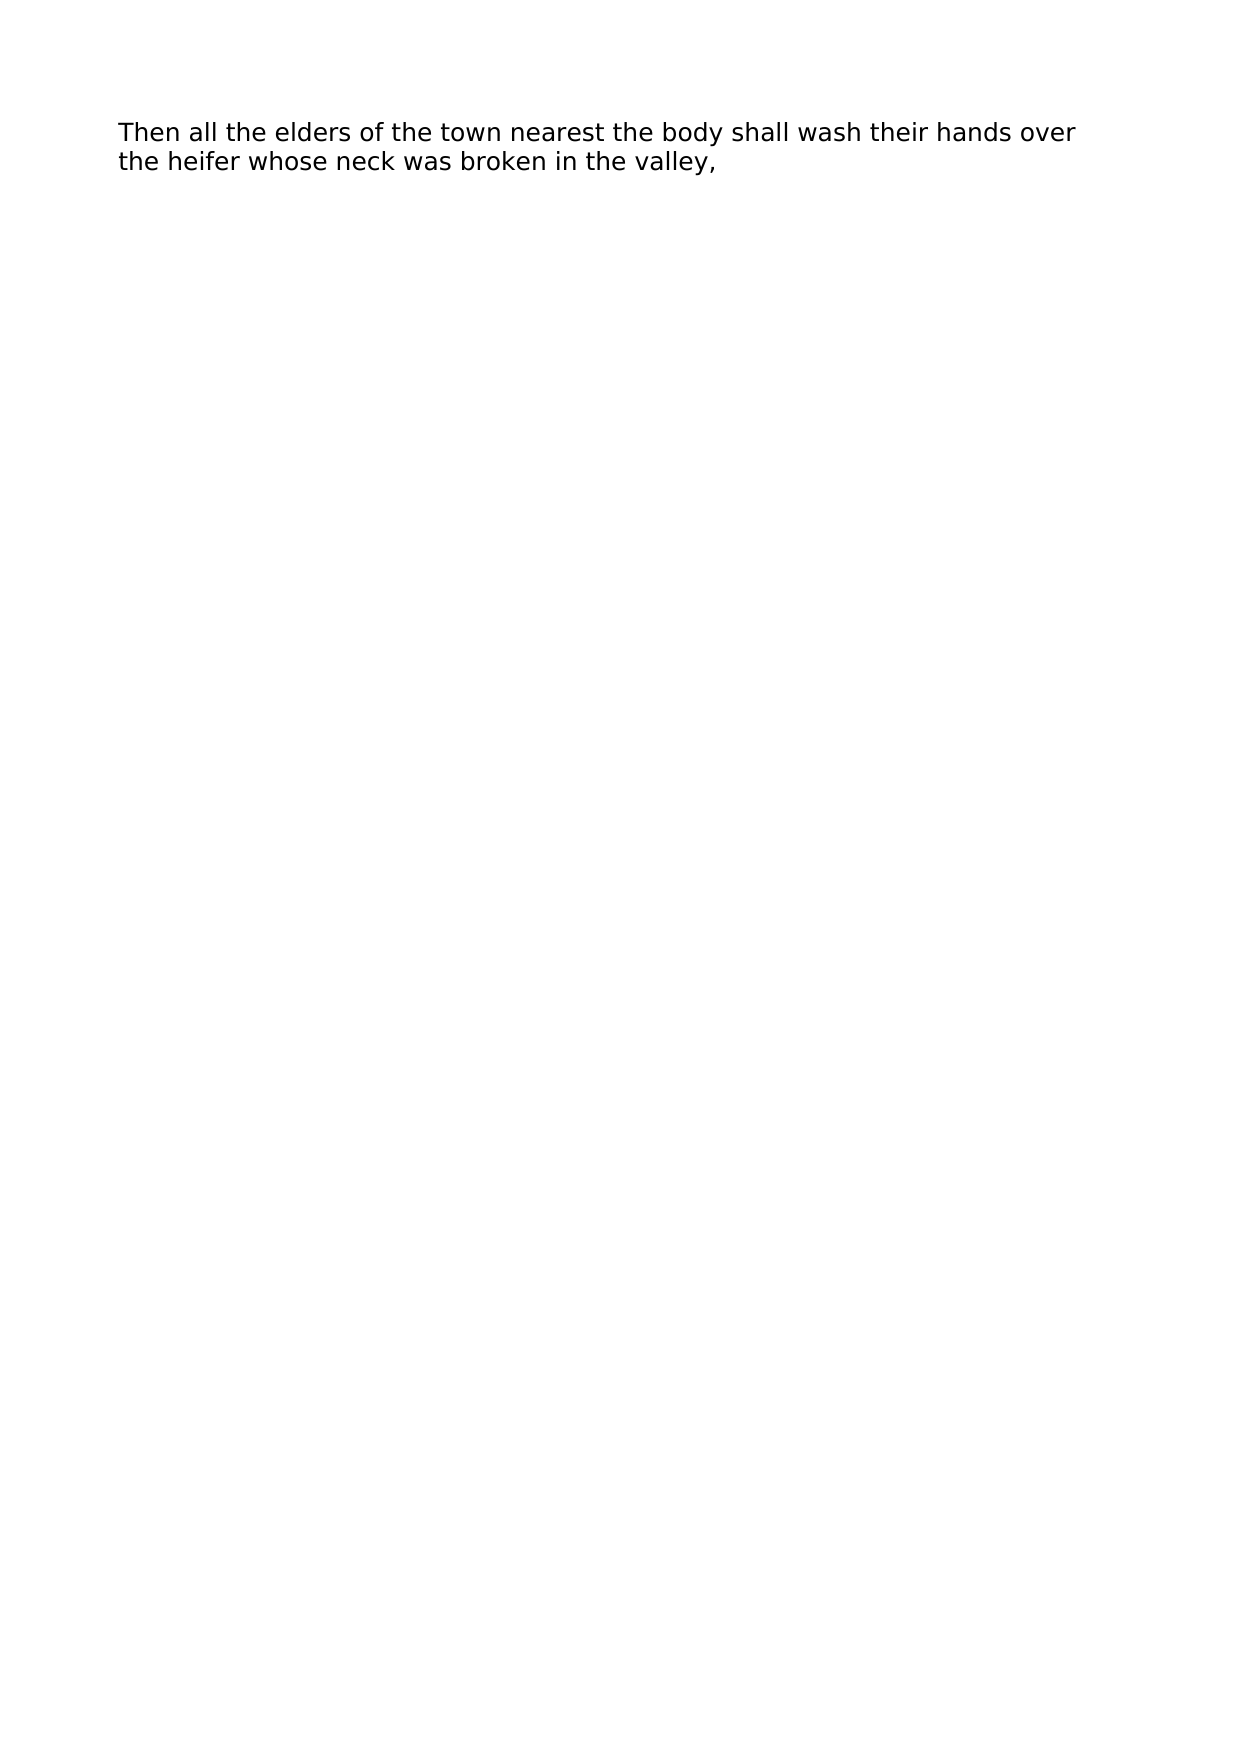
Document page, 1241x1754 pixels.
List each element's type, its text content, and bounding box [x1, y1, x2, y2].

text Then all the elders of the town nearest the body shall wash their hands over the heifer whose neck was broken in the valley, [118, 118, 1122, 176]
